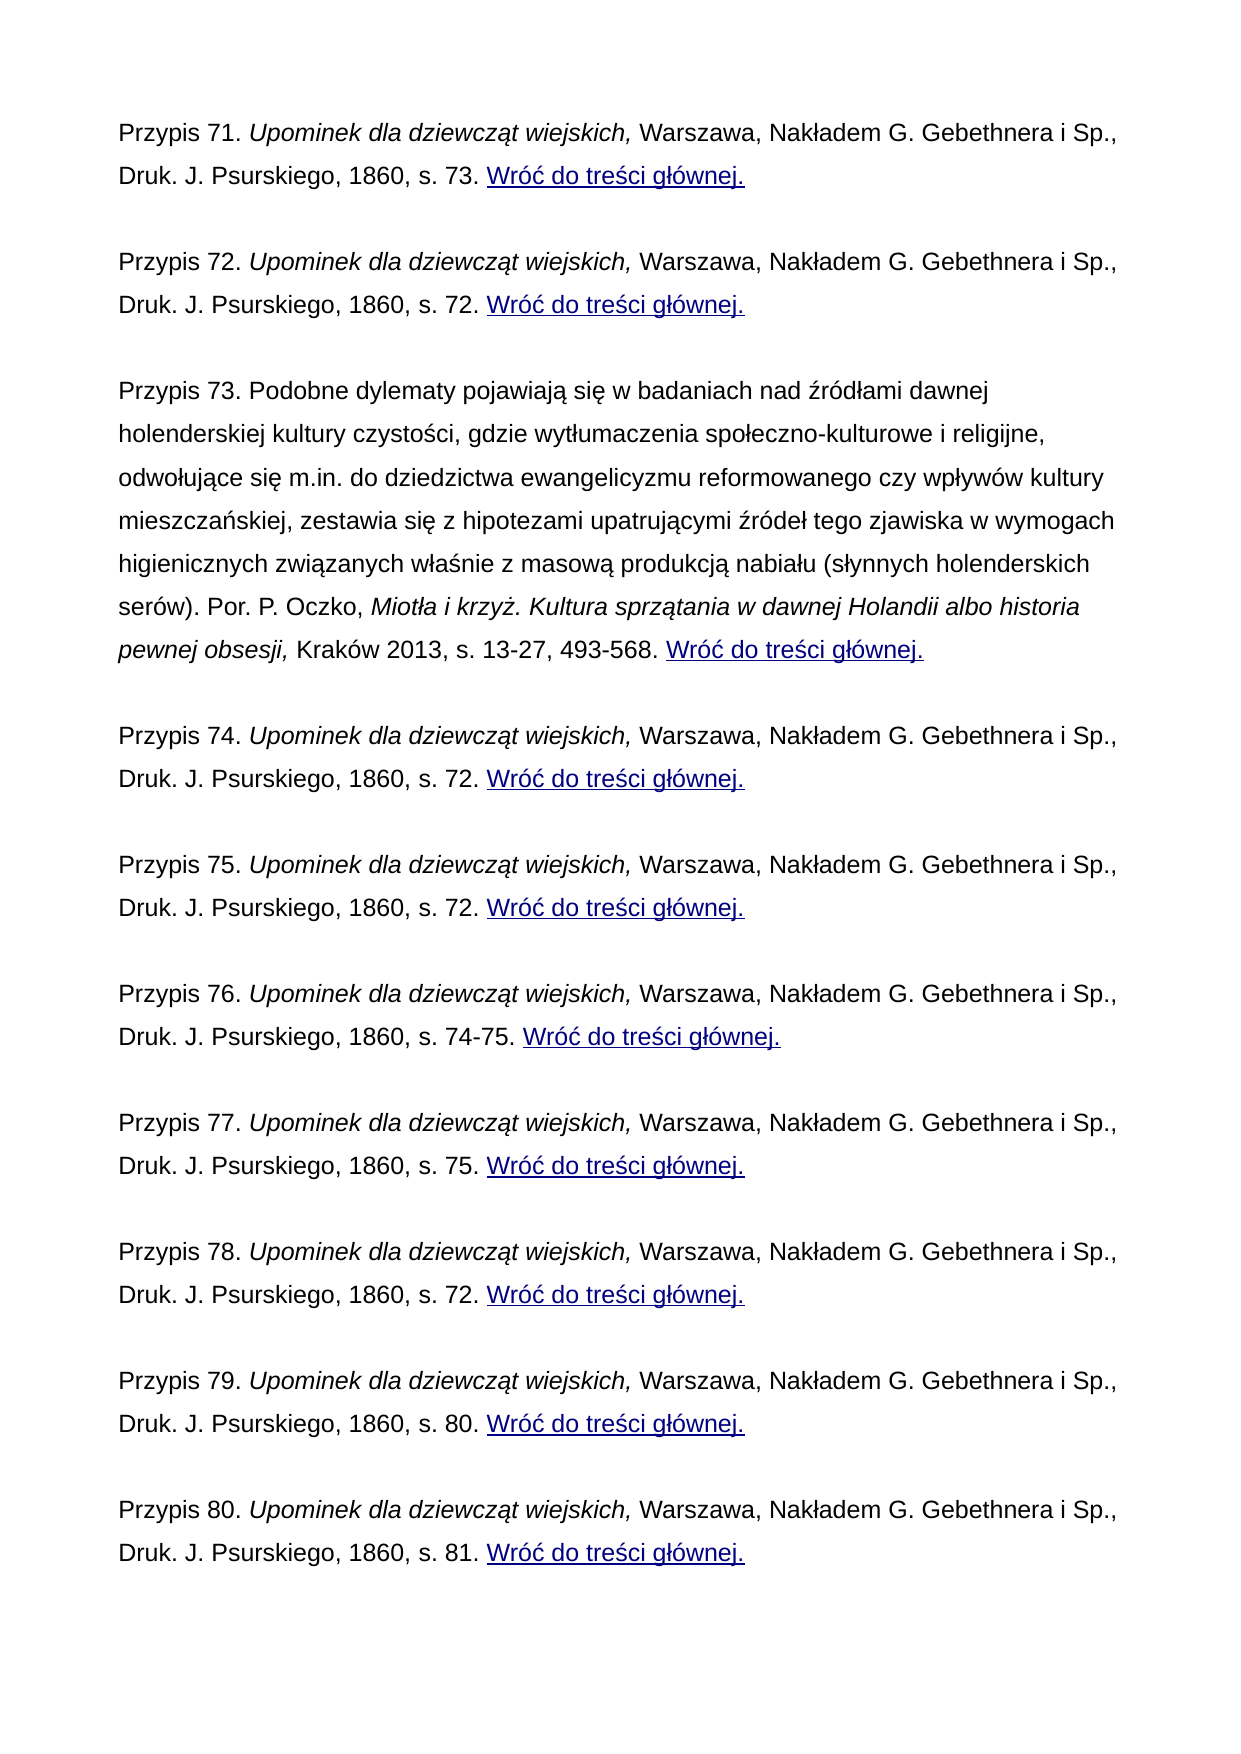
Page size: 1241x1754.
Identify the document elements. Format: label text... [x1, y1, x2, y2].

text Przypis 76. Upominek dla dziewcząt wiejskich, Warszawa, Nakładem G. Gebethnera i Sp., Druk. J. Psurskiego, 1860, s. 74-75. Wróć do treści głównej. [118, 979, 1122, 1051]
text Przypis 75. Upominek dla dziewcząt wiejskich, Warszawa, Nakładem G. Gebethnera i Sp., Druk. J. Psurskiego, 1860, s. 72. Wróć do treści głównej. [118, 850, 1122, 922]
text Przypis 73. Podobne dylematy pojawiają się w badaniach nad źródłami dawnej holenderskiej kultury czystości, gdzie wytłumaczenia społeczno-kulturowe i religijne, odwołujące się m.in. do dziedzictwa ewangelicyzmu reformowanego czy wpływów kultury mieszczańskiej, zestawia się z hipotezami upatrującymi źródeł tego zjawiska w wymogach higienicznych związanych właśnie z masową produkcją nabiału (słynnych holenderskich serów). Por. P. Oczko, Miotła i krzyż. Kultura sprzątania w dawnej Holandii albo historia pewnej obsesji, Kraków 2013, s. 13-27, 493-568. Wróć do treści głównej. [118, 376, 1122, 664]
text Przypis 74. Upominek dla dziewcząt wiejskich, Warszawa, Nakładem G. Gebethnera i Sp., Druk. J. Psurskiego, 1860, s. 72. Wróć do treści głównej. [118, 721, 1122, 793]
text Przypis 77. Upominek dla dziewcząt wiejskich, Warszawa, Nakładem G. Gebethnera i Sp., Druk. J. Psurskiego, 1860, s. 75. Wróć do treści głównej. [118, 1108, 1122, 1180]
text Przypis 79. Upominek dla dziewcząt wiejskich, Warszawa, Nakładem G. Gebethnera i Sp., Druk. J. Psurskiego, 1860, s. 80. Wróć do treści głównej. [118, 1366, 1122, 1438]
text Przypis 71. Upominek dla dziewcząt wiejskich, Warszawa, Nakładem G. Gebethnera i Sp., Druk. J. Psurskiego, 1860, s. 73. Wróć do treści głównej. [118, 118, 1122, 190]
text Przypis 72. Upominek dla dziewcząt wiejskich, Warszawa, Nakładem G. Gebethnera i Sp., Druk. J. Psurskiego, 1860, s. 72. Wróć do treści głównej. [118, 247, 1122, 319]
text Przypis 80. Upominek dla dziewcząt wiejskich, Warszawa, Nakładem G. Gebethnera i Sp., Druk. J. Psurskiego, 1860, s. 81. Wróć do treści głównej. [118, 1495, 1122, 1567]
text Przypis 78. Upominek dla dziewcząt wiejskich, Warszawa, Nakładem G. Gebethnera i Sp., Druk. J. Psurskiego, 1860, s. 72. Wróć do treści głównej. [118, 1237, 1122, 1309]
